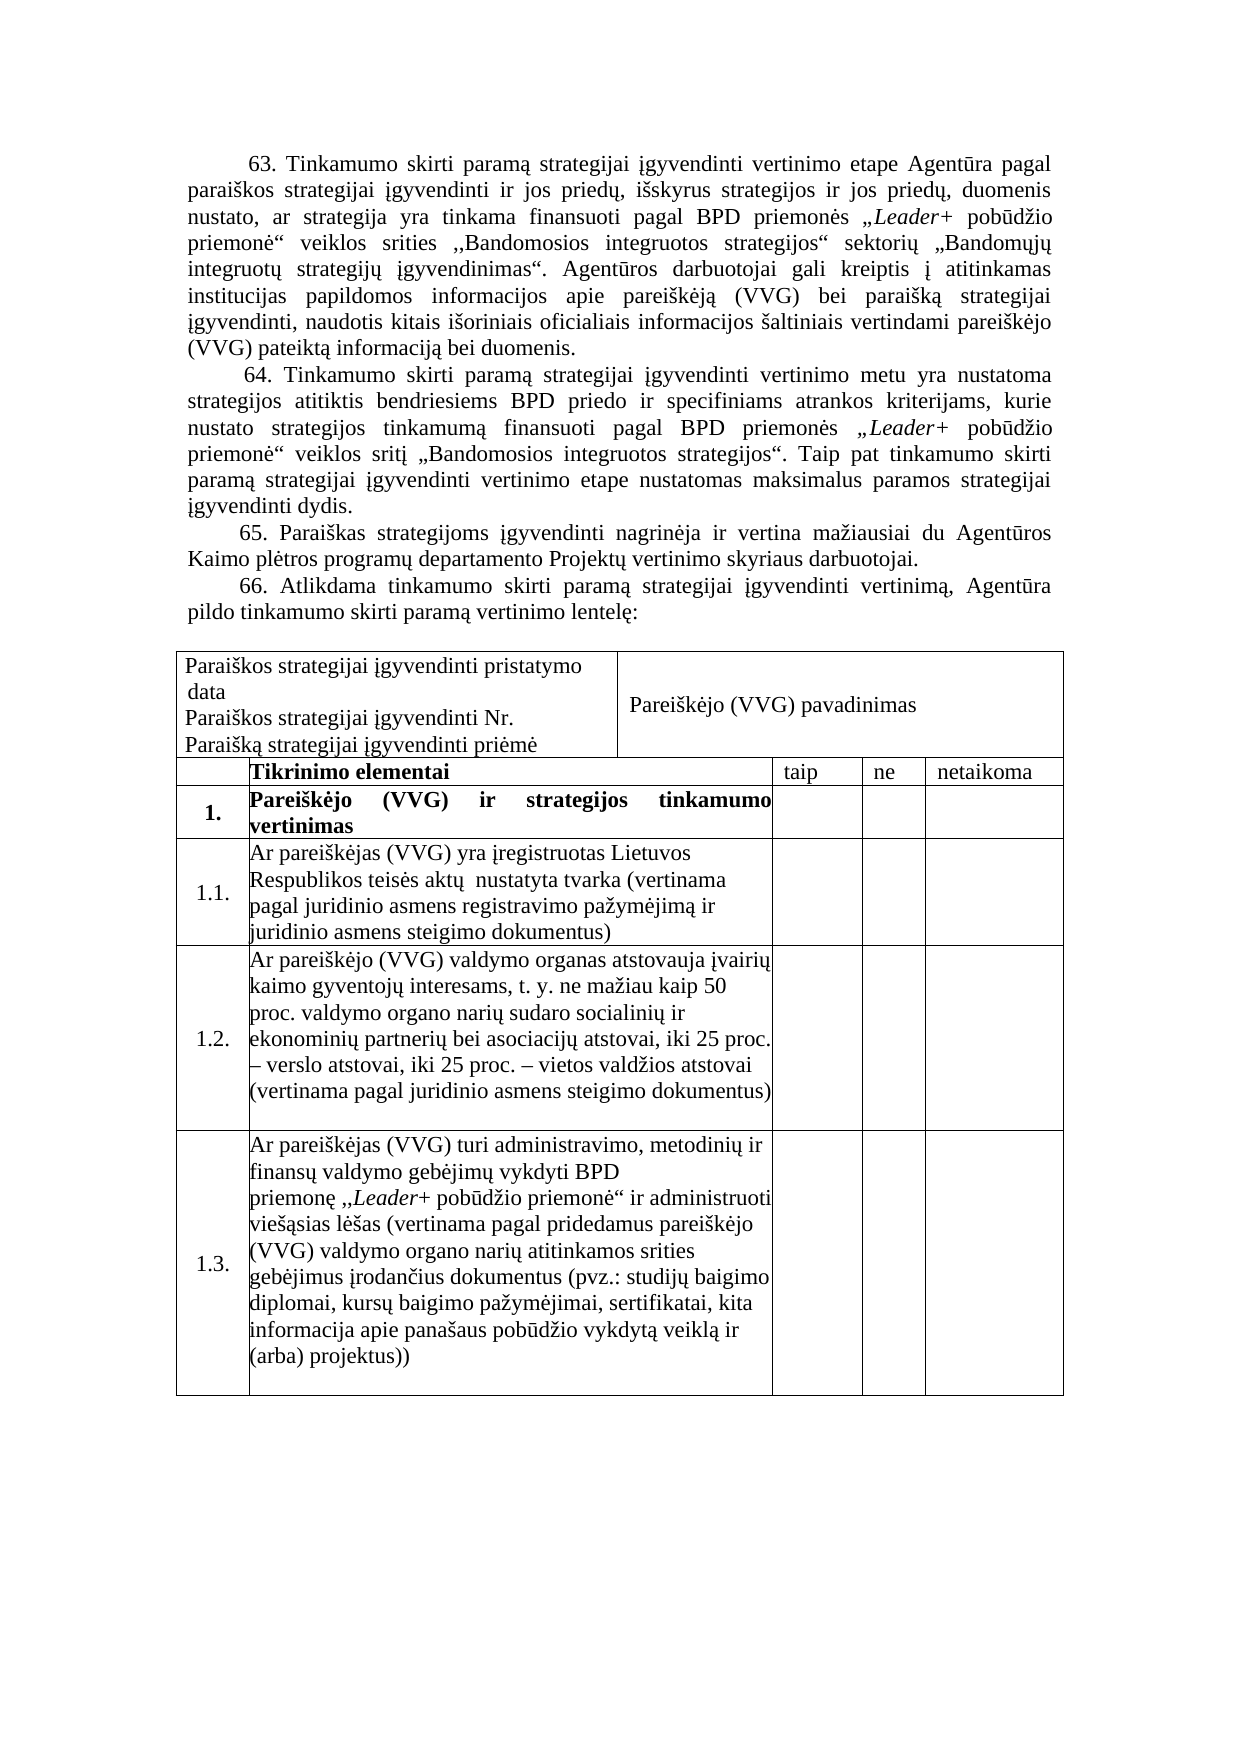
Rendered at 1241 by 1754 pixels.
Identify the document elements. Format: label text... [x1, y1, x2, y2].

table_cell taip [773, 758, 862, 784]
table_cell [926, 786, 1063, 838]
table_cell [863, 946, 925, 1130]
text 64. Tinkamumo skirti paramą strategijai įgyvendinti vertinimo metu yra nustatoma strategijos atitiktis bendriesiems BPD priedo ir specifiniams atrankos kriterijams, kurie nustato strategijos tinkamumą finansuoti pagal BPD priemonės „Leader+ pobūdžio priemonė“ veiklos sritį „Bandomosios integruotos strategijos“. Taip pat tinkamumo skirti paramą strategijai įgyvendinti vertinimo etape nustatomas maksimalus paramos strategijai įgyvendinti dydis. [187, 361, 1053, 519]
table_cell [926, 1131, 1063, 1395]
table_cell netaikoma [926, 758, 1063, 784]
table_cell [926, 946, 1063, 1130]
table_cell 1.1. [177, 839, 249, 945]
table_cell Ar pareiškėjas (VVG) yra įregistruotas Lietuvos Respublikos teisės aktų nustatyta tvarka (vertinama pagal juridinio asmens registravimo pažymėjimą ir juridinio asmens steigimo dokumentus) [250, 839, 772, 945]
table_cell ne [863, 758, 925, 784]
text 66. Atlikdama tinkamumo skirti paramą strategijai įgyvendinti vertinimą, Agentūra pildo tinkamumo skirti paramą vertinimo lentelę: [187, 572, 1053, 624]
table_cell [863, 786, 925, 838]
text 65. Paraiškas strategijoms įgyvendinti nagrinėja ir vertina mažiausiai du Agentūros Kaimo plėtros programų departamento Projektų vertinimo skyriaus darbuotojai. [187, 519, 1053, 572]
table_cell [926, 839, 1063, 945]
table_header Pareiškėjo (VVG) pavadinimas [618, 652, 1063, 757]
table_cell 1.2. [177, 946, 249, 1130]
table_cell [177, 758, 249, 784]
table_cell 1. [177, 786, 249, 838]
table_cell [863, 1131, 925, 1395]
table_cell Tikrinimo elementai [250, 758, 772, 784]
table_cell 1.3. [177, 1131, 249, 1395]
table_cell [773, 786, 862, 838]
table_cell Pareiškėjo (VVG) ir strategijos tinkamumo vertinimas [250, 786, 772, 838]
text 63. Tinkamumo skirti paramą strategijai įgyvendinti vertinimo etape Agentūra pagal paraiškos strategijai įgyvendinti ir jos priedų, išskyrus strategijos ir jos priedų, duomenis nustato, ar strategija yra tinkama finansuoti pagal BPD priemonės „Leader+ pobūdžio priemonė“ veiklos srities ,,Bandomosios integruotos strategijos“ sektorių „Bandomųjų integruotų strategijų įgyvendinimas“. Agentūros darbuotojai gali kreiptis į atitinkamas institucijas papildomos informacijos apie pareiškėją (VVG) bei paraišką strategijai įgyvendinti, naudotis kitais išoriniais oficialiais informacijos šaltiniais vertindami pareiškėjo (VVG) pateiktą informaciją bei duomenis. [187, 150, 1053, 361]
table_cell [773, 839, 862, 945]
table_cell [863, 839, 925, 945]
table_cell Ar pareiškėjas (VVG) turi administravimo, metodinių ir finansų valdymo gebėjimų vykdyti BPD priemonę ,,Leader+ pobūdžio priemonė“ ir administruoti viešąsias lėšas (vertinama pagal pridedamus pareiškėjo (VVG) valdymo organo narių atitinkamos srities gebėjimus įrodančius dokumentus (pvz.: studijų baigimo diplomai, kursų baigimo pažymėjimai, sertifikatai, kita informacija apie panašaus pobūdžio vykdytą veiklą ir (arba) projektus)) [250, 1131, 772, 1395]
table_header Paraiškos strategijai įgyvendinti pristatymo data Paraiškos strategijai įgyvendinti Nr. Paraišką strategijai įgyvendinti priėmė [177, 652, 617, 757]
table_cell [773, 946, 862, 1130]
table_cell Ar pareiškėjo (VVG) valdymo organas atstovauja įvairių kaimo gyventojų interesams, t. y. ne mažiau kaip 50 proc. valdymo organo narių sudaro socialinių ir ekonominių partnerių bei asociacijų atstovai, iki 25 proc. – verslo atstovai, iki 25 proc. – vietos valdžios atstovai (vertinama pagal juridinio asmens steigimo dokumentus) [250, 946, 772, 1130]
table_cell [773, 1131, 862, 1395]
